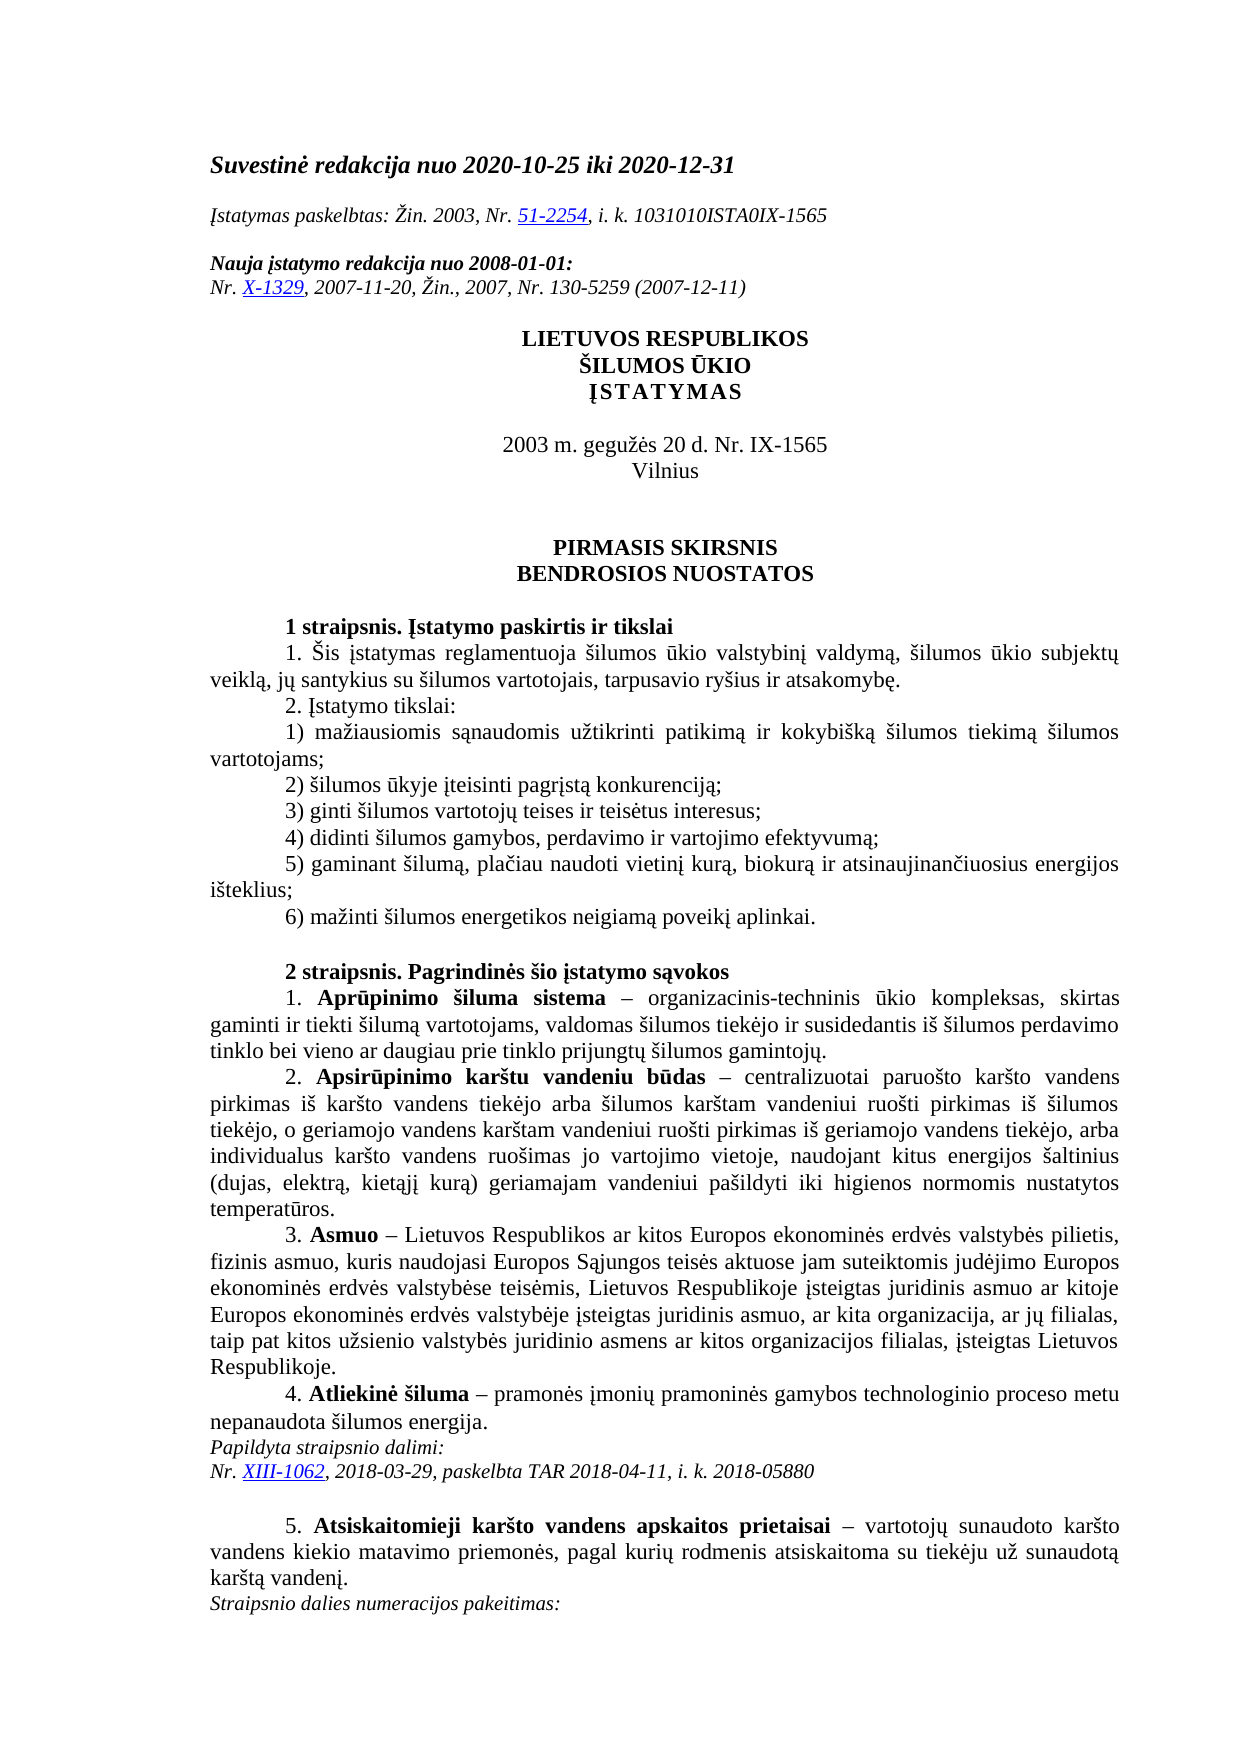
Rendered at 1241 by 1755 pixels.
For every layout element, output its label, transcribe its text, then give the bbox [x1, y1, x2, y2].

text ĮSTATYMAS [210, 378, 1120, 404]
text 3. Asmuo – Lietuvos Respublikos ar kitos Europos ekonominės erdvės valstybės pilietis, fizinis asmuo, kuris naudojasi Europos Sąjungos teisės aktuose jam suteiktomis judėjimo Europos ekonominės erdvės valstybėse teisėmis, Lietuvos Respublikoje įsteigtas juridinis asmuo ar kitoje Europos ekonominės erdvės valstybėje įsteigtas juridinis asmuo, ar kita organizacija, ar jų filialas, taip pat kitos užsienio valstybės juridinio asmens ar kitos organizacijos filialas, įsteigtas Lietuvos Respublikoje. [210, 1222, 1120, 1380]
text Nr. X-1329, 2007-11-20, Žin., 2007, Nr. 130-5259 (2007-12-11) [210, 275, 1120, 299]
text 5) gaminant šilumą, plačiau naudoti vietinį kurą, biokurą ir atsinaujinančiuosius energijos išteklius; [210, 850, 1120, 903]
text 4) didinti šilumos gamybos, perdavimo ir vartojimo efektyvumą; [210, 824, 1120, 850]
text PIRMASIS SKIRSNIS [210, 534, 1120, 560]
text 1. Šis įstatymas reglamentuoja šilumos ūkio valstybinį valdymą, šilumos ūkio subjektų veiklą, jų santykius su šilumos vartotojais, tarpusavio ryšius ir atsakomybę. [210, 639, 1120, 692]
text Straipsnio dalies numeracijos pakeitimas: [210, 1591, 1120, 1615]
text Nr. XIII-1062, 2018-03-29, paskelbta TAR 2018-04-11, i. k. 2018-05880 [210, 1459, 1120, 1483]
text Suvestinė redakcija nuo 2020-10-25 iki 2020-12-31 [210, 150, 1120, 179]
text 4. Atliekinė šiluma – pramonės įmonių pramoninės gamybos technologinio proceso metu nepanaudota šilumos energija. [210, 1380, 1120, 1435]
text BENDROSIOS NUOSTATOS [210, 560, 1120, 587]
text 2. Įstatymo tikslai: [210, 692, 1120, 718]
text 1) mažiausiomis sąnaudomis užtikrinti patikimą ir kokybišką šilumos tiekimą šilumos vartotojams; [210, 718, 1120, 771]
text 2) šilumos ūkyje įteisinti pagrįstą konkurenciją; [210, 771, 1120, 797]
text 3) ginti šilumos vartotojų teises ir teisėtus interesus; [210, 797, 1120, 824]
text 2. Apsirūpinimo karštu vandeniu būdas – centralizuotai paruošto karšto vandens pirkimas iš karšto vandens tiekėjo arba šilumos karštam vandeniui ruošti pirkimas iš šilumos tiekėjo, o geriamojo vandens karštam vandeniui ruošti pirkimas iš geriamojo vandens tiekėjo, arba individualus karšto vandens ruošimas jo vartojimo vietoje, naudojant kitus energijos šaltinius (dujas, elektrą, kietąjį kurą) geriamajam vandeniui pašildyti iki higienos normomis nustatytos temperatūros. [210, 1063, 1120, 1222]
text 6) mažinti šilumos energetikos neigiamą poveikį aplinkai. [210, 903, 1120, 929]
text 2003 m. gegužės 20 d. Nr. IX-1565 Vilnius [210, 431, 1120, 483]
text Nauja įstatymo redakcija nuo 2008-01-01: [210, 251, 1120, 275]
text LIETUVOS RESPUBLIKOS [210, 325, 1120, 352]
text Įstatymas paskelbtas: Žin. 2003, Nr. 51-2254, i. k. 1031010ISTA0IX-1565 [210, 203, 1120, 227]
text 5. Atsiskaitomieji karšto vandens apskaitos prietaisai – vartotojų sunaudoto karšto vandens kiekio matavimo priemonės, pagal kurių rodmenis atsiskaitoma su tiekėju už sunaudotą karštą vandenį. [210, 1512, 1120, 1591]
text 2 straipsnis. Pagrindinės šio įstatymo sąvokos [210, 958, 1120, 984]
text 1 straipsnis. Įstatymo paskirtis ir tikslai [210, 613, 1120, 639]
text Papildyta straipsnio dalimi: [210, 1435, 1120, 1459]
text ŠILUMOS ŪKIO [210, 352, 1120, 378]
text 1. Aprūpinimo šiluma sistema – organizacinis-techninis ūkio kompleksas, skirtas gaminti ir tiekti šilumą vartotojams, valdomas šilumos tiekėjo ir susidedantis iš šilumos perdavimo tinklo bei vieno ar daugiau prie tinklo prijungtų šilumos gamintojų. [210, 984, 1120, 1063]
